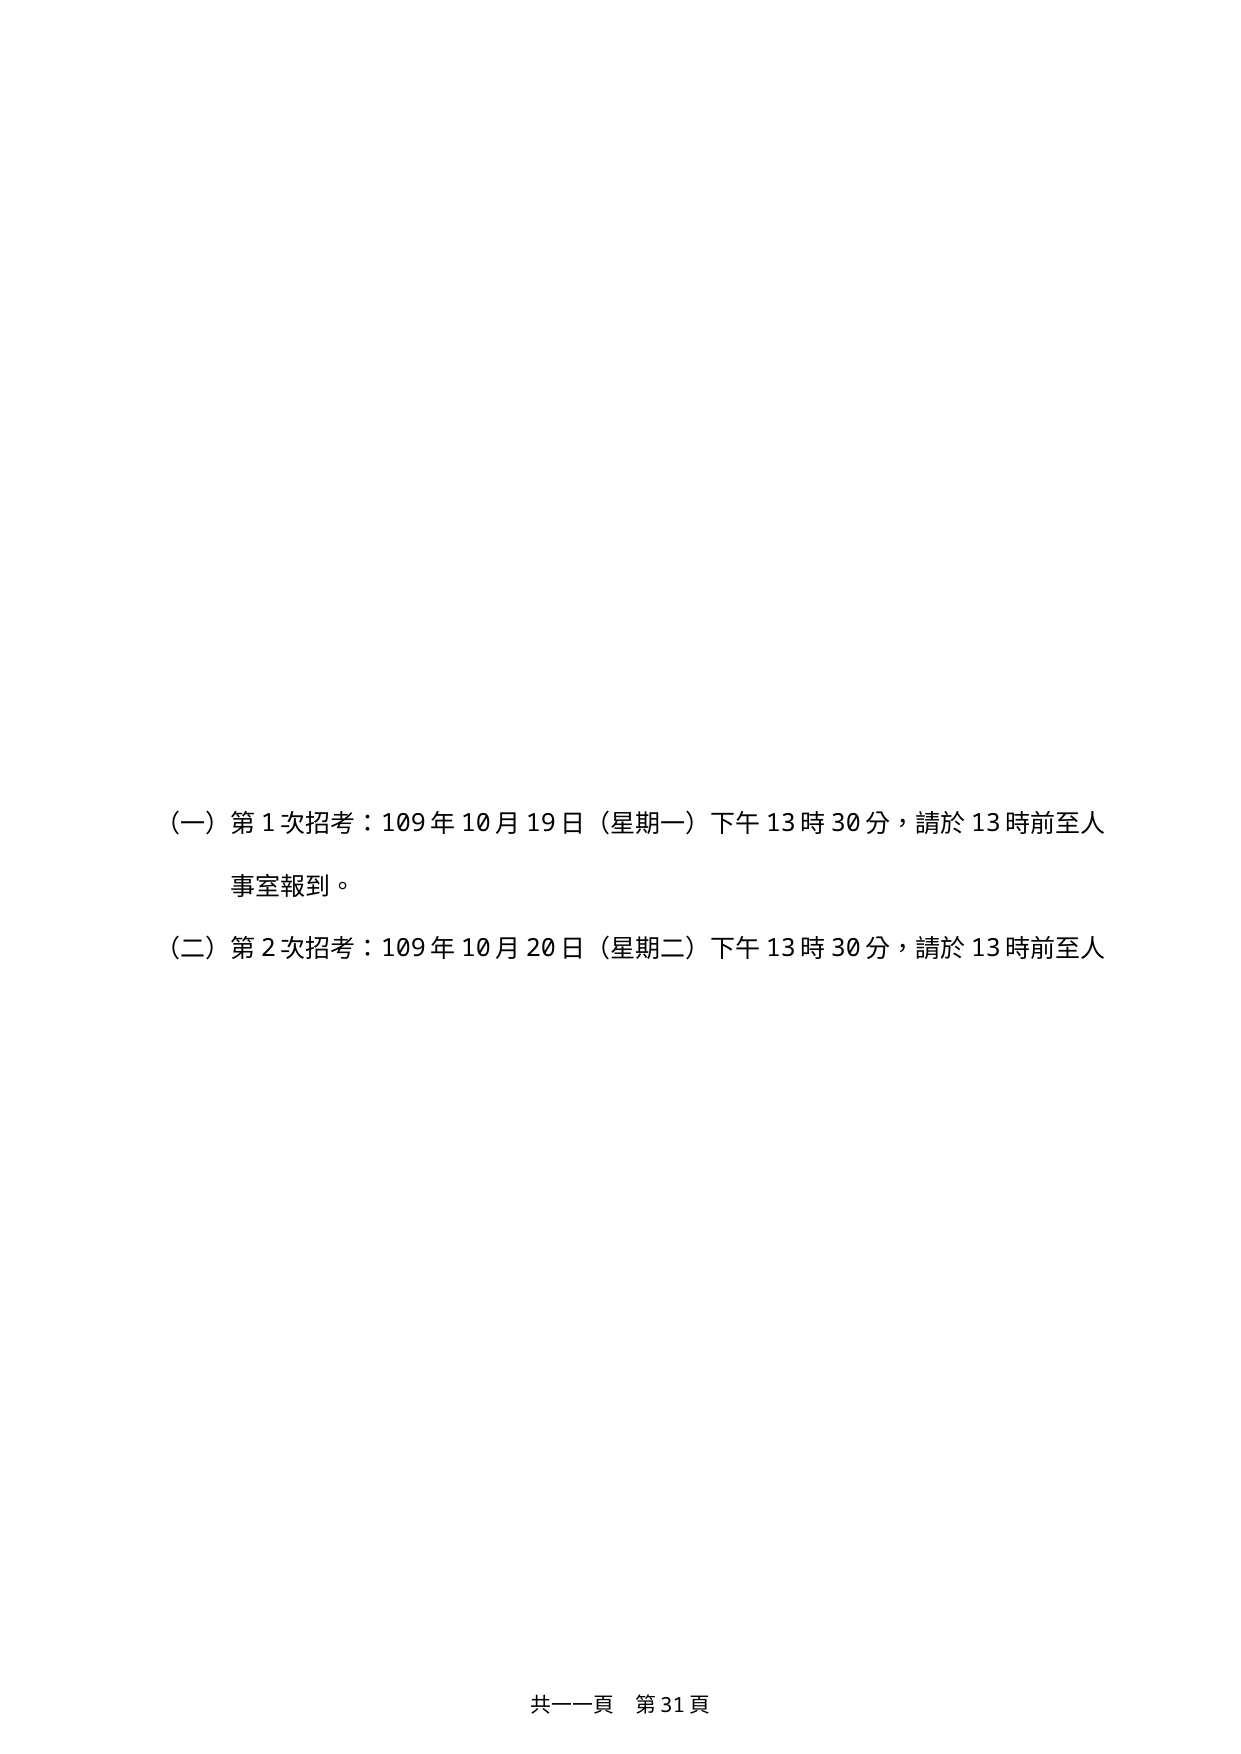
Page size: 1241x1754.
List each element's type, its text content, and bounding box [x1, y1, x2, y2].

text （一）第1次招考：109年10月19日（星期一）下午13時30分，請於13時前至人事室報到。 [156, 780, 1122, 905]
text （二）第2次招考：109年10月20日（星期二）下午13時30分，請於13時前至人 [156, 905, 1122, 967]
